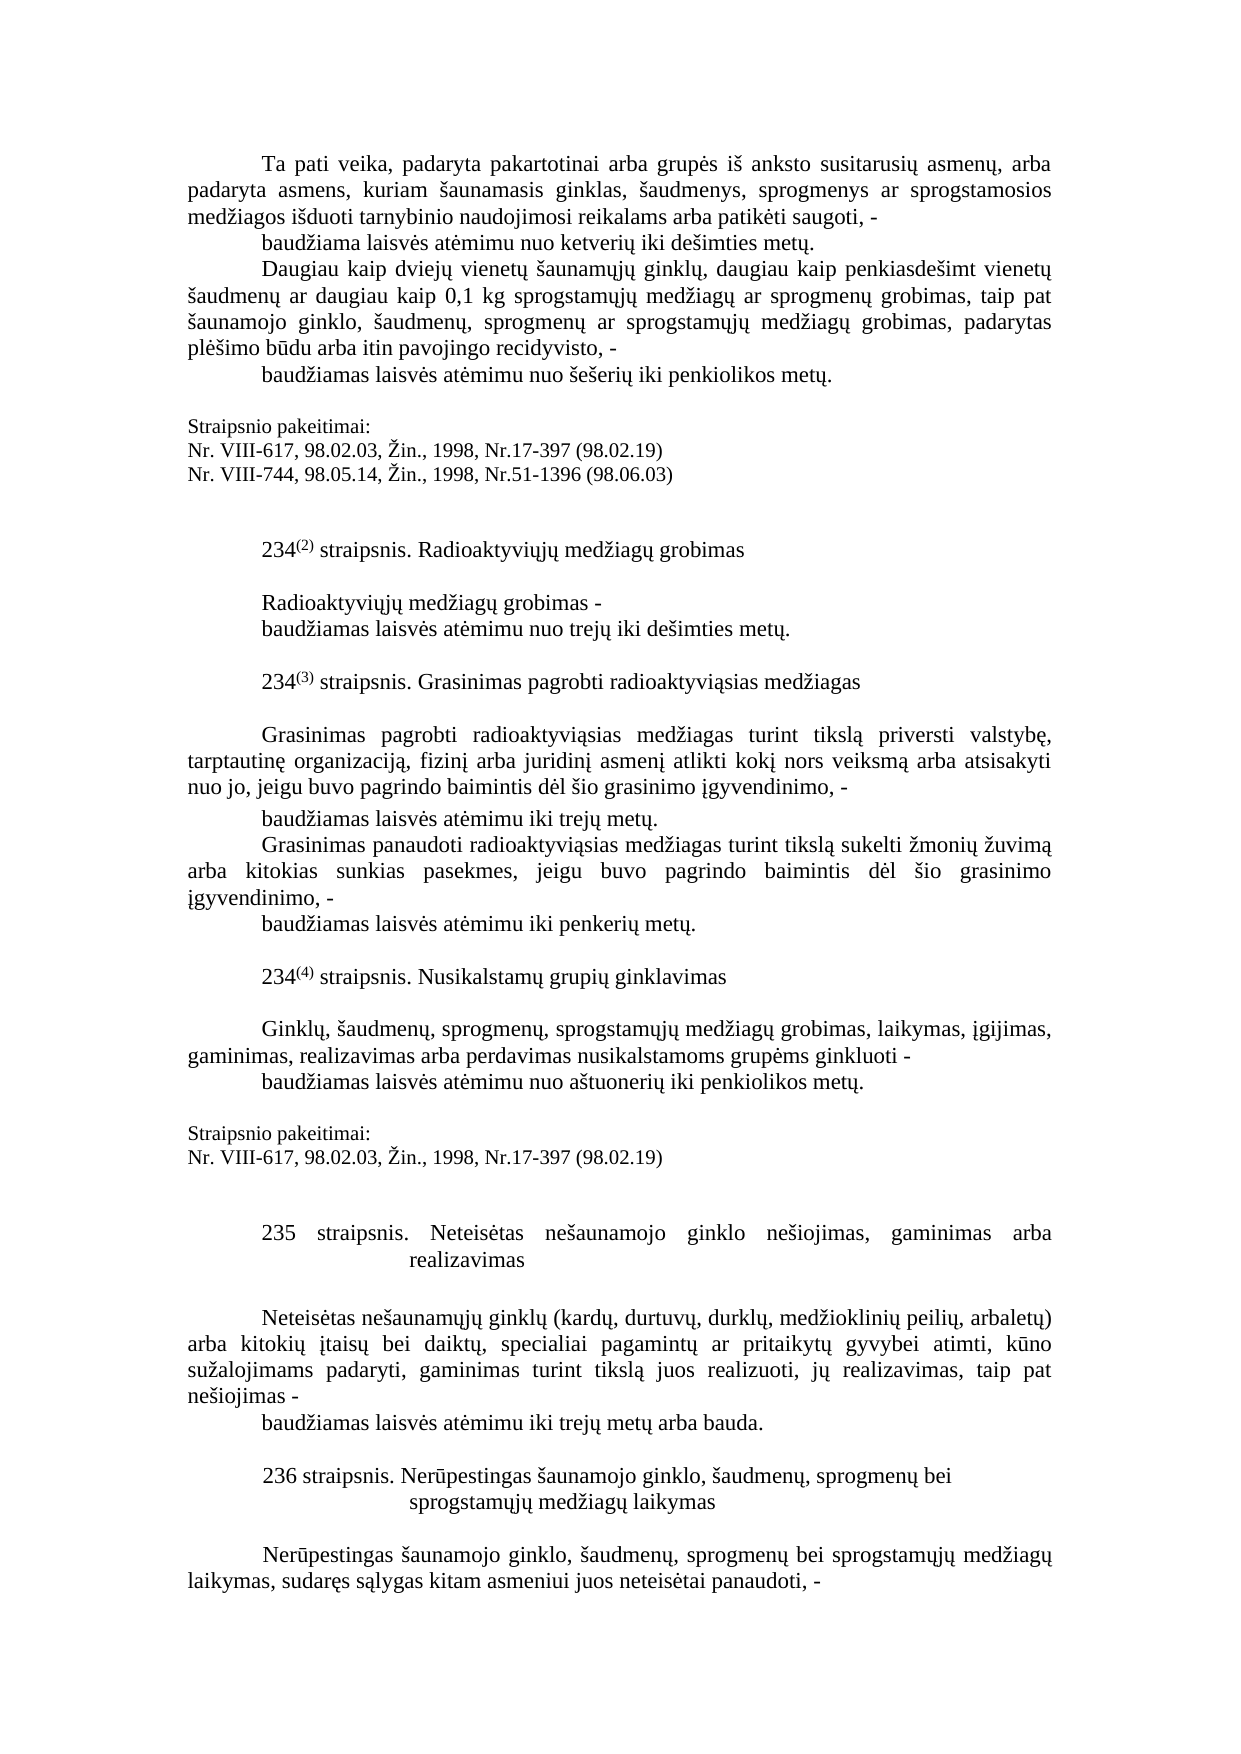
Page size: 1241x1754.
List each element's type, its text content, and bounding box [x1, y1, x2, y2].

text 235 straipsnis. Neteisėtas nešaunamojo ginklo nešiojimas, gaminimas arba realizavimas [261, 1219, 1053, 1272]
text Straipsnio pakeitimai: [187, 413, 1053, 438]
text baudžiamas laisvės atėmimu iki penkerių metų. [187, 910, 1053, 936]
text baudžiamas laisvės atėmimu iki trejų metų. [207, 805, 1053, 831]
text Ta pati veika, padaryta pakartotinai arba grupės iš anksto susitarusių asmenų, arba padaryta asmens, kuriam šaunamasis ginklas, šaudmenys, sprogmenys ar sprogstamosios medžiagos išduoti tarnybinio naudojimosi reikalams arba patikėti saugoti, - [187, 150, 1053, 229]
text Nerūpestingas šaunamojo ginklo, šaudmenų, sprogmenų bei sprogstamųjų medžiagų laikymas, sudaręs sąlygas kitam asmeniui juos neteisėtai panaudoti, - [187, 1541, 1053, 1593]
text baudžiamas laisvės atėmimu nuo aštuonerių iki penkiolikos metų. [187, 1068, 1053, 1094]
text 234(3) straipsnis. Grasinimas pagrobti radioaktyviąsias medžiagas [187, 668, 1053, 694]
text baudžiamas laisvės atėmimu nuo trejų iki dešimties metų. [187, 615, 1053, 642]
text Radioaktyviųjų medžiagų grobimas - [204, 589, 1053, 615]
text Straipsnio pakeitimai: [187, 1121, 1053, 1145]
text 236 straipsnis. Nerūpestingas šaunamojo ginklo, šaudmenų, sprogmenų bei [262, 1462, 1053, 1488]
text Neteisėtas nešaunamųjų ginklų (kardų, durtuvų, durklų, medžioklinių peilių, arbaletų) arba kitokių įtaisų bei daiktų, specialiai pagamintų ar pritaikytų gyvybei atimti, kūno sužalojimams padaryti, gaminimas turint tikslą juos realizuoti, jų realizavimas, taip pat nešiojimas - [187, 1303, 1053, 1409]
text Nr. VIII-744, 98.05.14, Žin., 1998, Nr.51-1396 (98.06.03) [187, 462, 1053, 486]
text Nr. VIII-617, 98.02.03, Žin., 1998, Nr.17-397 (98.02.19) [187, 1145, 1053, 1169]
text 234(4) straipsnis. Nusikalstamų grupių ginklavimas [187, 963, 1053, 989]
text 234(2) straipsnis. Radioaktyviųjų medžiagų grobimas [204, 536, 1053, 562]
text Grasinimas panaudoti radioaktyviąsias medžiagas turint tikslą sukelti žmonių žuvimą arba kitokias sunkias pasekmes, jeigu buvo pagrindo baimintis dėl šio grasinimo įgyvendinimo, - [187, 831, 1053, 910]
text sprogstamųjų medžiagų laikymas [409, 1488, 1053, 1514]
text baudžiamas laisvės atėmimu iki trejų metų arba bauda. [187, 1409, 1053, 1435]
text Ginklų, šaudmenų, sprogmenų, sprogstamųjų medžiagų grobimas, laikymas, įgijimas, gaminimas, realizavimas arba perdavimas nusikalstamoms grupėms ginkluoti - [187, 1016, 1053, 1068]
text baudžiamas laisvės atėmimu nuo šešerių iki penkiolikos metų. [187, 361, 1053, 387]
text Nr. VIII-617, 98.02.03, Žin., 1998, Nr.17-397 (98.02.19) [187, 438, 1053, 462]
text Grasinimas pagrobti radioaktyviąsias medžiagas turint tikslą priversti valstybę, tarptautinę organizaciją, fizinį arba juridinį asmenį atlikti kokį nors veiksmą arba atsisakyti nuo jo, jeigu buvo pagrindo baimintis dėl šio grasinimo įgyvendinimo, - [187, 721, 1053, 800]
text baudžiama laisvės atėmimu nuo ketverių iki dešimties metų. [187, 229, 1053, 255]
text Daugiau kaip dviejų vienetų šaunamųjų ginklų, daugiau kaip penkiasdešimt vienetų šaudmenų ar daugiau kaip 0,1 kg sprogstamųjų medžiagų ar sprogmenų grobimas, taip pat šaunamojo ginklo, šaudmenų, sprogmenų ar sprogstamųjų medžiagų grobimas, padarytas plėšimo būdu arba itin pavojingo recidyvisto, - [187, 255, 1053, 361]
